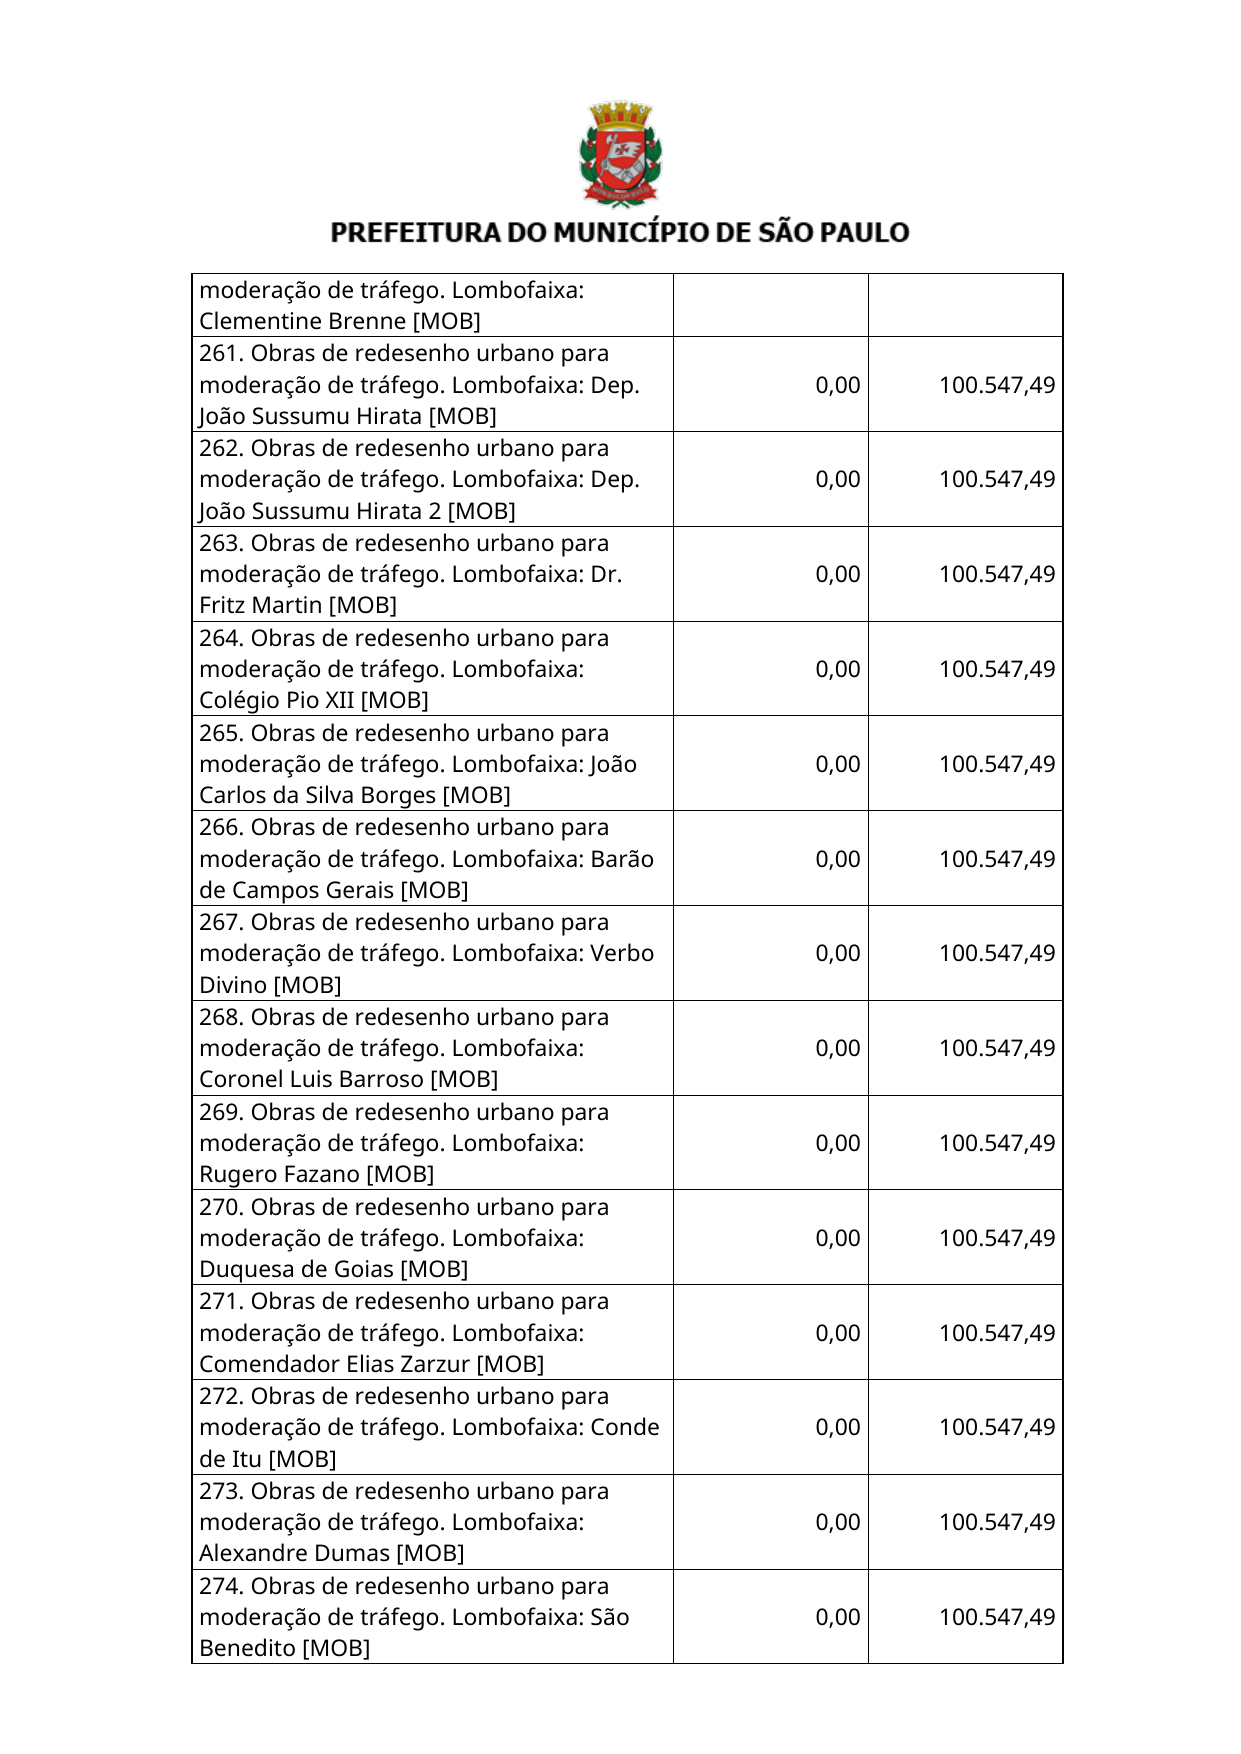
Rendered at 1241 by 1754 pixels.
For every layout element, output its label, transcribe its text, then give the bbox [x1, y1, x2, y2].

table_cell 264. Obras de redesenho urbano para moderação de tráfego. Lombofaixa: Colégio Pio XII [MOB] [193, 622, 673, 715]
table_cell [177, 1569, 191, 1663]
table_cell 0,00 [674, 906, 868, 1000]
table_cell [177, 526, 191, 621]
table_cell [177, 905, 191, 1000]
table_cell [177, 1474, 191, 1568]
table_cell [177, 1379, 191, 1474]
table_cell [177, 1000, 191, 1094]
table_cell 265. Obras de redesenho urbano para moderação de tráfego. Lombofaixa: João Carlos da Silva Borges [MOB] [193, 716, 673, 810]
table_cell 100.547,49 [869, 527, 1062, 621]
table_cell 100.547,49 [869, 811, 1062, 905]
table_cell 100.547,49 [869, 337, 1062, 431]
table_cell 0,00 [674, 1570, 868, 1663]
table_cell [177, 810, 191, 905]
table_cell 100.547,49 [869, 1096, 1062, 1189]
table_cell 0,00 [674, 1285, 868, 1379]
table_cell 0,00 [674, 527, 868, 621]
table_cell 262. Obras de redesenho urbano para moderação de tráfego. Lombofaixa: Dep. João Sussumu Hirata 2 [MOB] [193, 432, 673, 526]
table_cell [177, 1284, 191, 1379]
table_cell 100.547,49 [869, 622, 1062, 715]
table_cell 274. Obras de redesenho urbano para moderação de tráfego. Lombofaixa: São Benedito [MOB] [193, 1570, 673, 1663]
table_cell [177, 621, 191, 715]
table_cell 100.547,49 [869, 432, 1062, 526]
table_cell [869, 274, 1062, 336]
table_cell 267. Obras de redesenho urbano para moderação de tráfego. Lombofaixa: Verbo Divino [MOB] [193, 906, 673, 1000]
table_cell 0,00 [674, 1380, 868, 1474]
table_cell [177, 431, 191, 526]
table_cell 0,00 [674, 337, 868, 431]
table_cell 100.547,49 [869, 1380, 1062, 1474]
table_cell 100.547,49 [869, 716, 1062, 810]
table_cell moderação de tráfego. Lombofaixa: Clementine Brenne [MOB] [193, 274, 673, 336]
table_cell [674, 274, 868, 336]
table_cell 261. Obras de redesenho urbano para moderação de tráfego. Lombofaixa: Dep. João Sussumu Hirata [MOB] [193, 337, 673, 431]
table_cell [177, 1189, 191, 1284]
table_cell 273. Obras de redesenho urbano para moderação de tráfego. Lombofaixa: Alexandre Dumas [MOB] [193, 1475, 673, 1568]
table_cell 100.547,49 [869, 1285, 1062, 1379]
table_cell [177, 273, 191, 336]
table_cell 100.547,49 [869, 1475, 1062, 1568]
table_cell 100.547,49 [869, 1190, 1062, 1284]
table_cell 100.547,49 [869, 906, 1062, 1000]
table_cell 0,00 [674, 1001, 868, 1094]
table_cell 100.547,49 [869, 1001, 1062, 1094]
table_cell 100.547,49 [869, 1570, 1062, 1663]
table_cell 271. Obras de redesenho urbano para moderação de tráfego. Lombofaixa: Comendador Elias Zarzur [MOB] [193, 1285, 673, 1379]
table_cell [177, 715, 191, 810]
table_cell 0,00 [674, 432, 868, 526]
table_cell [177, 336, 191, 431]
table_cell 0,00 [674, 1190, 868, 1284]
table_cell 272. Obras de redesenho urbano para moderação de tráfego. Lombofaixa: Conde de Itu [MOB] [193, 1380, 673, 1474]
table_cell 0,00 [674, 1475, 868, 1568]
table_cell 0,00 [674, 811, 868, 905]
table_cell 268. Obras de redesenho urbano para moderação de tráfego. Lombofaixa: Coronel Luis Barroso [MOB] [193, 1001, 673, 1094]
table_cell [177, 1095, 191, 1189]
table_cell 0,00 [674, 716, 868, 810]
table_cell 266. Obras de redesenho urbano para moderação de tráfego. Lombofaixa: Barão de Campos Gerais [MOB] [193, 811, 673, 905]
table_cell 270. Obras de redesenho urbano para moderação de tráfego. Lombofaixa: Duquesa de Goias [MOB] [193, 1190, 673, 1284]
table_cell 0,00 [674, 1096, 868, 1189]
table_cell 269. Obras de redesenho urbano para moderação de tráfego. Lombofaixa: Rugero Fazano [MOB] [193, 1096, 673, 1189]
table_cell 0,00 [674, 622, 868, 715]
table_cell 263. Obras de redesenho urbano para moderação de tráfego. Lombofaixa: Dr. Fritz Martin [MOB] [193, 527, 673, 621]
